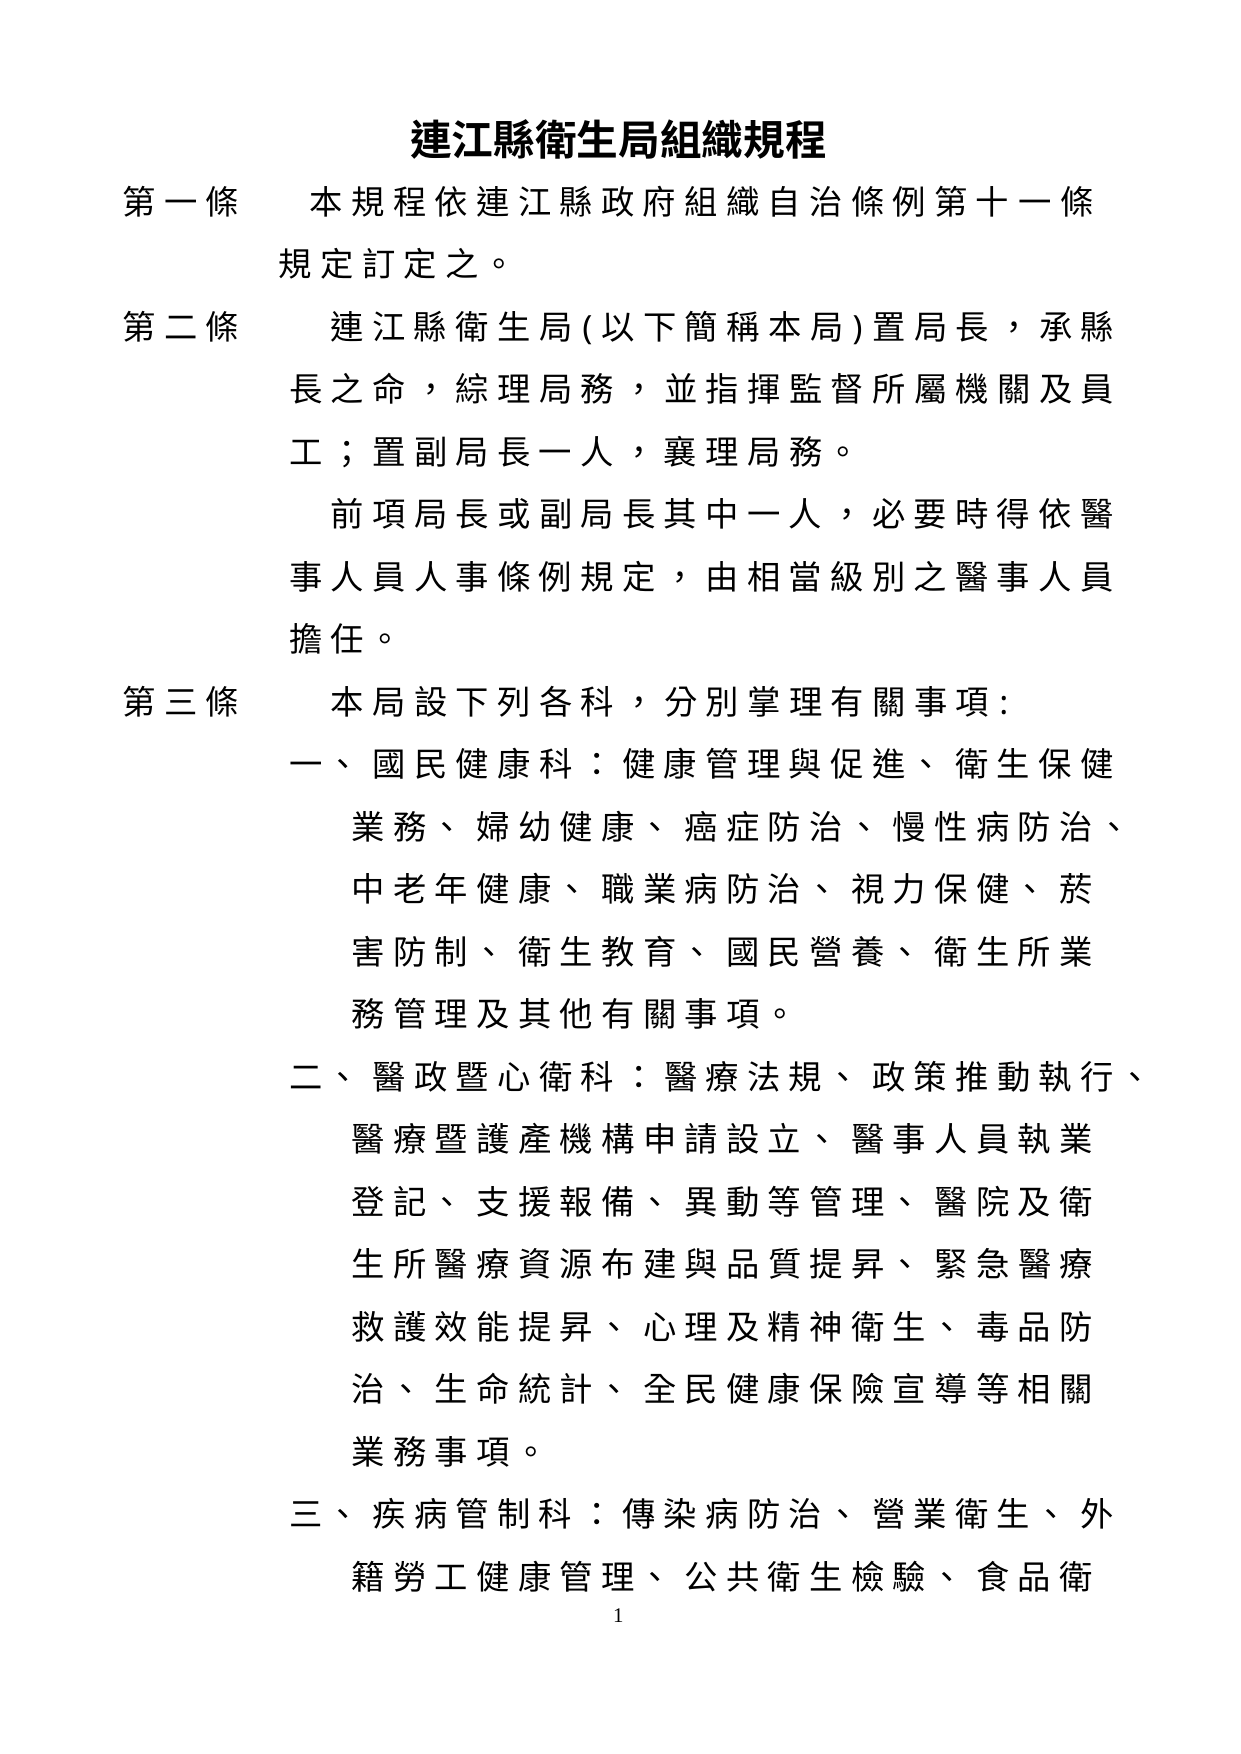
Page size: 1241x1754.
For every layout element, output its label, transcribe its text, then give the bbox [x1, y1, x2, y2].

text 二、醫政暨心衛科：醫療法規、政策推動執行、醫療暨護產機構申請設立、醫事人員執業登記、支援報備、異動等管理、醫院及衛生所醫療資源布建與品質提昇、緊急醫療救護效能提昇、心理及精神衛生、毒品防治、生命統計、全民健康保險宣導等相關業務事項。 [281, 1033, 1118, 1471]
text 連江縣衛生局組織規程 [118, 96, 1118, 158]
text 一、國民健康科：健康管理與促進、衛生保健業務、婦幼健康、癌症防治、慢性病防治、中老年健康、職業病防治、視力保健、菸害防制、衛生教育、國民營養、衛生所業務管理及其他有關事項。 [281, 721, 1118, 1033]
text 第二條 連江縣衛生局(以下簡稱本局)置局長，承縣長之命，綜理局務，並指揮監督所屬機關及員工；置副局長一人，襄理局務。 [118, 283, 1118, 471]
text 三、疾病管制科：傳染病防治、營業衛生、外籍勞工健康管理、公共衛生檢驗、食品衛 [281, 1471, 1118, 1596]
text 第一條 本規程依連江縣政府組織自治條例第十一條規定訂定之。 [118, 158, 1118, 283]
text 前項局長或副局長其中一人，必要時得依醫事人員人事條例規定，由相當級別之醫事人員擔任。 [118, 471, 1118, 658]
text 第三條 本局設下列各科，分別掌理有關事項: [118, 658, 1118, 721]
